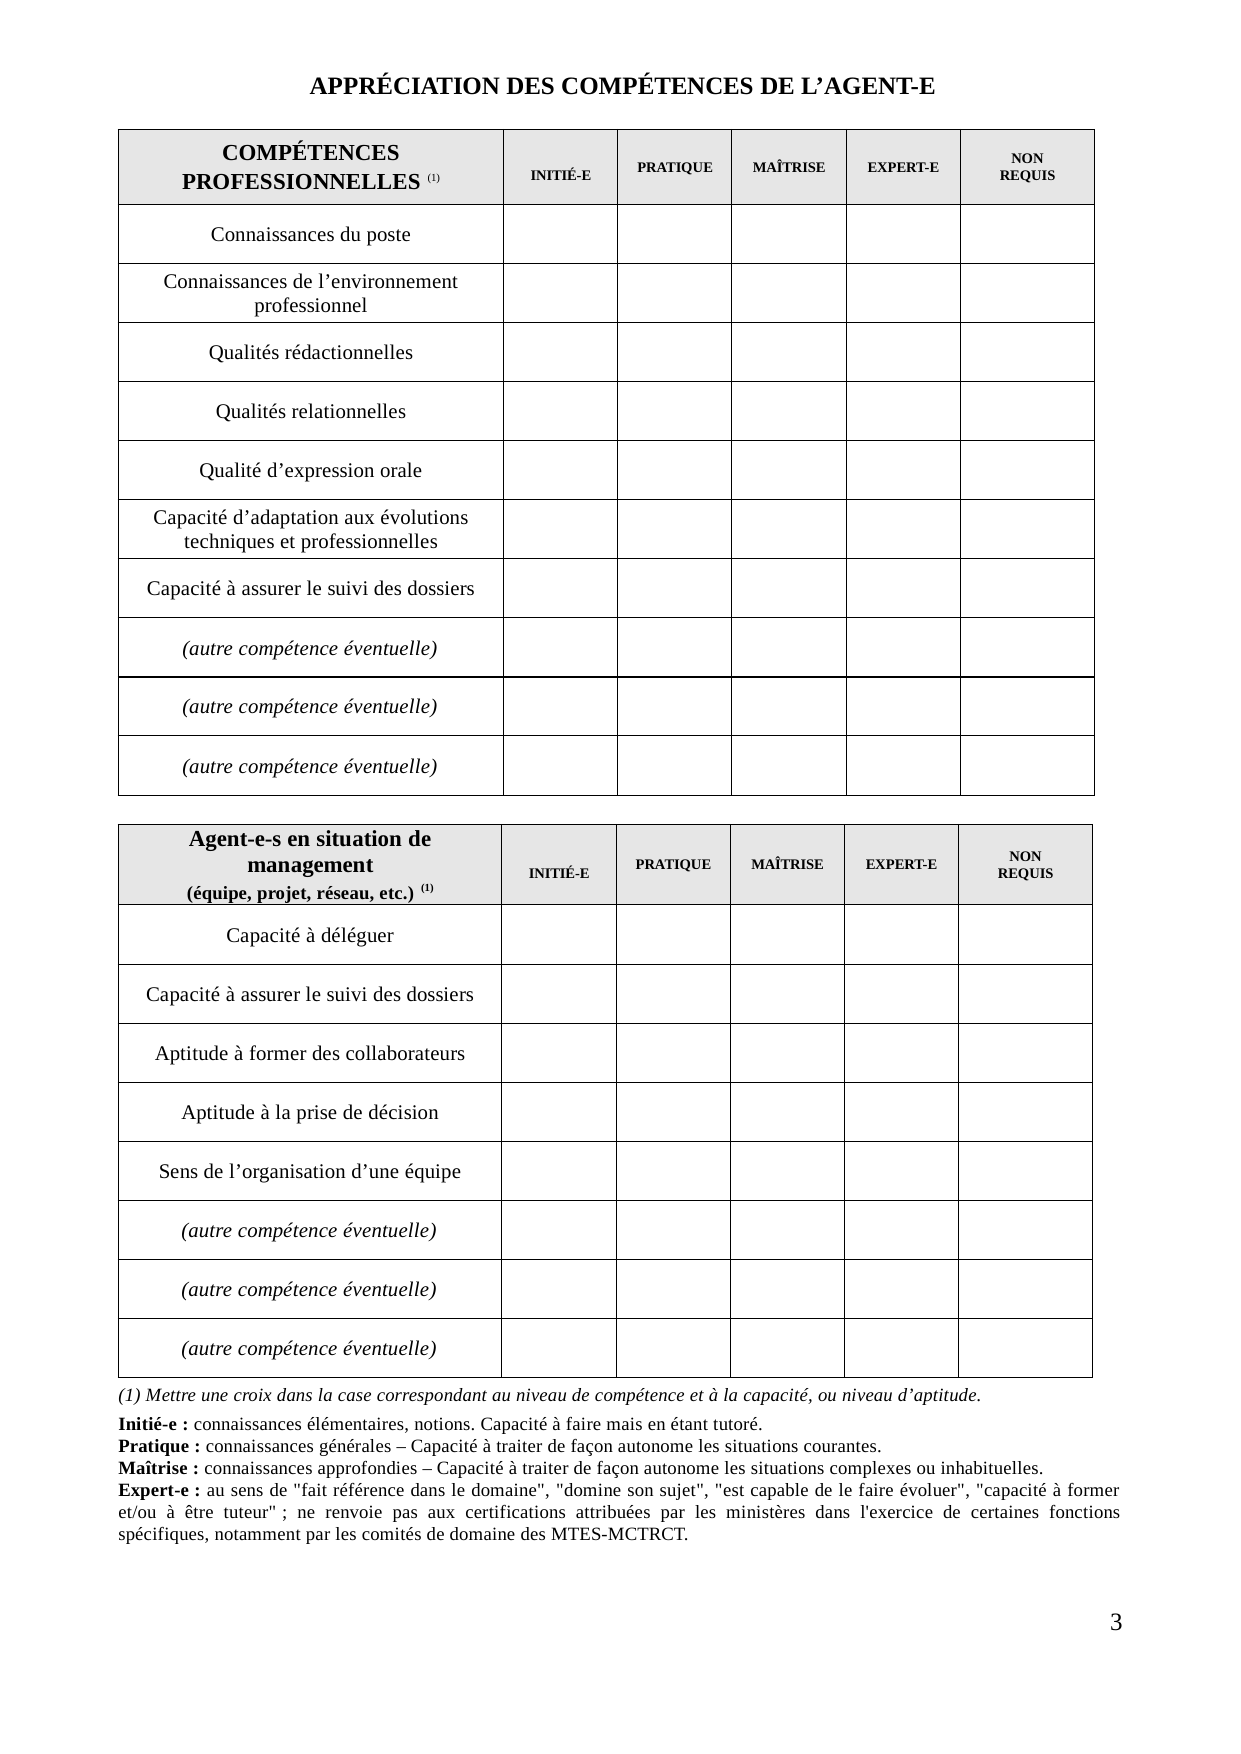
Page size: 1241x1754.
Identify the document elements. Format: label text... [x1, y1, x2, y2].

table_cell [732, 736, 846, 794]
table_cell Capacité à déléguer [119, 905, 501, 963]
table_cell [618, 736, 731, 794]
table_cell Qualités rédactionnelles [119, 323, 503, 381]
table_cell [504, 618, 617, 676]
text (1) Mettre une croix dans la case correspondant au niveau de compétence et à la capacité, ou niveau d’aptitude. [118, 1384, 1033, 1406]
table_cell [617, 905, 730, 963]
table_cell [504, 205, 617, 263]
table_cell [847, 559, 960, 617]
table_header MAÎTRISE [731, 825, 844, 904]
table_header MAÎTRISE [732, 130, 846, 204]
table_cell [502, 905, 616, 963]
table_cell [618, 441, 731, 499]
table_header NON REQUIS [959, 825, 1092, 904]
table_header PRATIQUE [617, 825, 730, 904]
table_cell [961, 382, 1094, 440]
table_cell [504, 441, 617, 499]
table_cell [731, 1142, 844, 1200]
table_cell [502, 1142, 616, 1200]
table_cell [847, 678, 960, 735]
table_cell [617, 1142, 730, 1200]
table_cell [502, 1319, 616, 1377]
table_cell Capacité à assurer le suivi des dossiers [119, 965, 501, 1022]
table_cell [618, 205, 731, 263]
table_cell [961, 205, 1094, 263]
text APPRÉCIATION DES COMPÉTENCES DE L’AGENT-E [118, 71, 1122, 100]
table_cell Qualités relationnelles [119, 382, 503, 440]
table_cell [617, 1260, 730, 1318]
table_cell [847, 441, 960, 499]
table_cell [504, 323, 617, 381]
table_cell (autre compétence éventuelle) [119, 1260, 501, 1318]
table_cell [504, 678, 617, 735]
text Expert-e : au sens de "fait référence dans le domaine", "domine son sujet", "est capable de le faire évoluer", "capacité à former et/ou à être tuteur" ; ne renvoie pas aux certifications attribuées par les ministères dans l'exercice de certaines fonctions spécifiques, notamment par les comités de domaine des MTES-MCTRCT. [118, 1478, 1122, 1544]
table_cell (autre compétence éventuelle) [119, 678, 503, 735]
table_cell [732, 441, 846, 499]
table_cell [618, 500, 731, 558]
table_cell [959, 965, 1092, 1022]
table_cell [502, 1260, 616, 1318]
table_cell [504, 264, 617, 322]
table_cell [504, 736, 617, 794]
table_cell (autre compétence éventuelle) [119, 618, 503, 676]
table_cell [847, 382, 960, 440]
text Pratique : connaissances générales – Capacité à traiter de façon autonome les situations courantes. [118, 1434, 1033, 1456]
table_cell [731, 1083, 844, 1141]
table_cell Capacité à assurer le suivi des dossiers [119, 559, 503, 617]
table_cell (autre compétence éventuelle) [119, 736, 503, 794]
table_cell [959, 905, 1092, 963]
table_cell [502, 1201, 616, 1259]
table_cell [847, 618, 960, 676]
table_header COMPÉTENCES PROFESSIONNELLES (1) [119, 130, 503, 204]
table_cell [504, 500, 617, 558]
table_cell [845, 1201, 958, 1259]
table_cell [847, 323, 960, 381]
table_cell [617, 1201, 730, 1259]
table_cell [731, 1319, 844, 1377]
table_cell [961, 736, 1094, 794]
table_cell [845, 1319, 958, 1377]
table_cell [732, 264, 846, 322]
table_cell [618, 323, 731, 381]
table_cell [618, 559, 731, 617]
table_cell [732, 500, 846, 558]
text Maîtrise : connaissances approfondies – Capacité à traiter de façon autonome les situations complexes ou inhabituelles. [118, 1456, 1122, 1478]
table_cell [732, 205, 846, 263]
table_cell [732, 678, 846, 735]
table_cell [502, 1083, 616, 1141]
table_cell [959, 1260, 1092, 1318]
table_cell [617, 965, 730, 1022]
table_cell Sens de l’organisation d’une équipe [119, 1142, 501, 1200]
table_cell [845, 1260, 958, 1318]
table_cell Capacité d’adaptation aux évolutions techniques et professionnelles [119, 500, 503, 558]
table_header INITIÉ-E [502, 825, 616, 904]
table_cell [618, 264, 731, 322]
table_cell [617, 1083, 730, 1141]
table_cell [961, 500, 1094, 558]
table_cell [845, 905, 958, 963]
table_cell [959, 1201, 1092, 1259]
table_cell Connaissances de l’environnement professionnel [119, 264, 503, 322]
table_cell [961, 618, 1094, 676]
table_header NON REQUIS [961, 130, 1094, 204]
table_cell Connaissances du poste [119, 205, 503, 263]
table_cell [845, 1024, 958, 1082]
table_cell [847, 205, 960, 263]
table_cell [961, 323, 1094, 381]
table_cell [504, 382, 617, 440]
table_cell [617, 1024, 730, 1082]
table_cell [618, 382, 731, 440]
table_cell [959, 1142, 1092, 1200]
table_cell [504, 559, 617, 617]
table_cell [959, 1024, 1092, 1082]
table_cell [618, 678, 731, 735]
table_cell [731, 965, 844, 1022]
table_cell [731, 905, 844, 963]
table_cell [845, 965, 958, 1022]
table_cell (autre compétence éventuelle) [119, 1201, 501, 1259]
text Initié-e : connaissances élémentaires, notions. Capacité à faire mais en étant tutoré. [118, 1412, 1033, 1434]
table_cell [847, 500, 960, 558]
table_cell Aptitude à former des collaborateurs [119, 1024, 501, 1082]
table_cell [845, 1142, 958, 1200]
table_cell [961, 441, 1094, 499]
table_cell [961, 264, 1094, 322]
table_cell [959, 1319, 1092, 1377]
table_header EXPERT-E [847, 130, 960, 204]
table_cell [732, 618, 846, 676]
table_header PRATIQUE [618, 130, 731, 204]
table_header INITIÉ-E [504, 130, 617, 204]
table_cell [617, 1319, 730, 1377]
table_cell [961, 559, 1094, 617]
table_cell [502, 965, 616, 1022]
table_cell [961, 678, 1094, 735]
table_cell [959, 1083, 1092, 1141]
table_cell [731, 1201, 844, 1259]
table_header EXPERT-E [845, 825, 958, 904]
table_header Agent-e-s en situation de management (équipe, projet, réseau, etc.) (1) [119, 825, 501, 904]
table_cell [732, 559, 846, 617]
table_cell Qualité d’expression orale [119, 441, 503, 499]
table_cell [731, 1260, 844, 1318]
table_cell [732, 323, 846, 381]
table_cell Aptitude à la prise de décision [119, 1083, 501, 1141]
table_cell [847, 736, 960, 794]
table_cell (autre compétence éventuelle) [119, 1319, 501, 1377]
table_cell [732, 382, 846, 440]
table_cell [502, 1024, 616, 1082]
table_cell [847, 264, 960, 322]
table_cell [731, 1024, 844, 1082]
table_cell [618, 618, 731, 676]
table_cell [845, 1083, 958, 1141]
